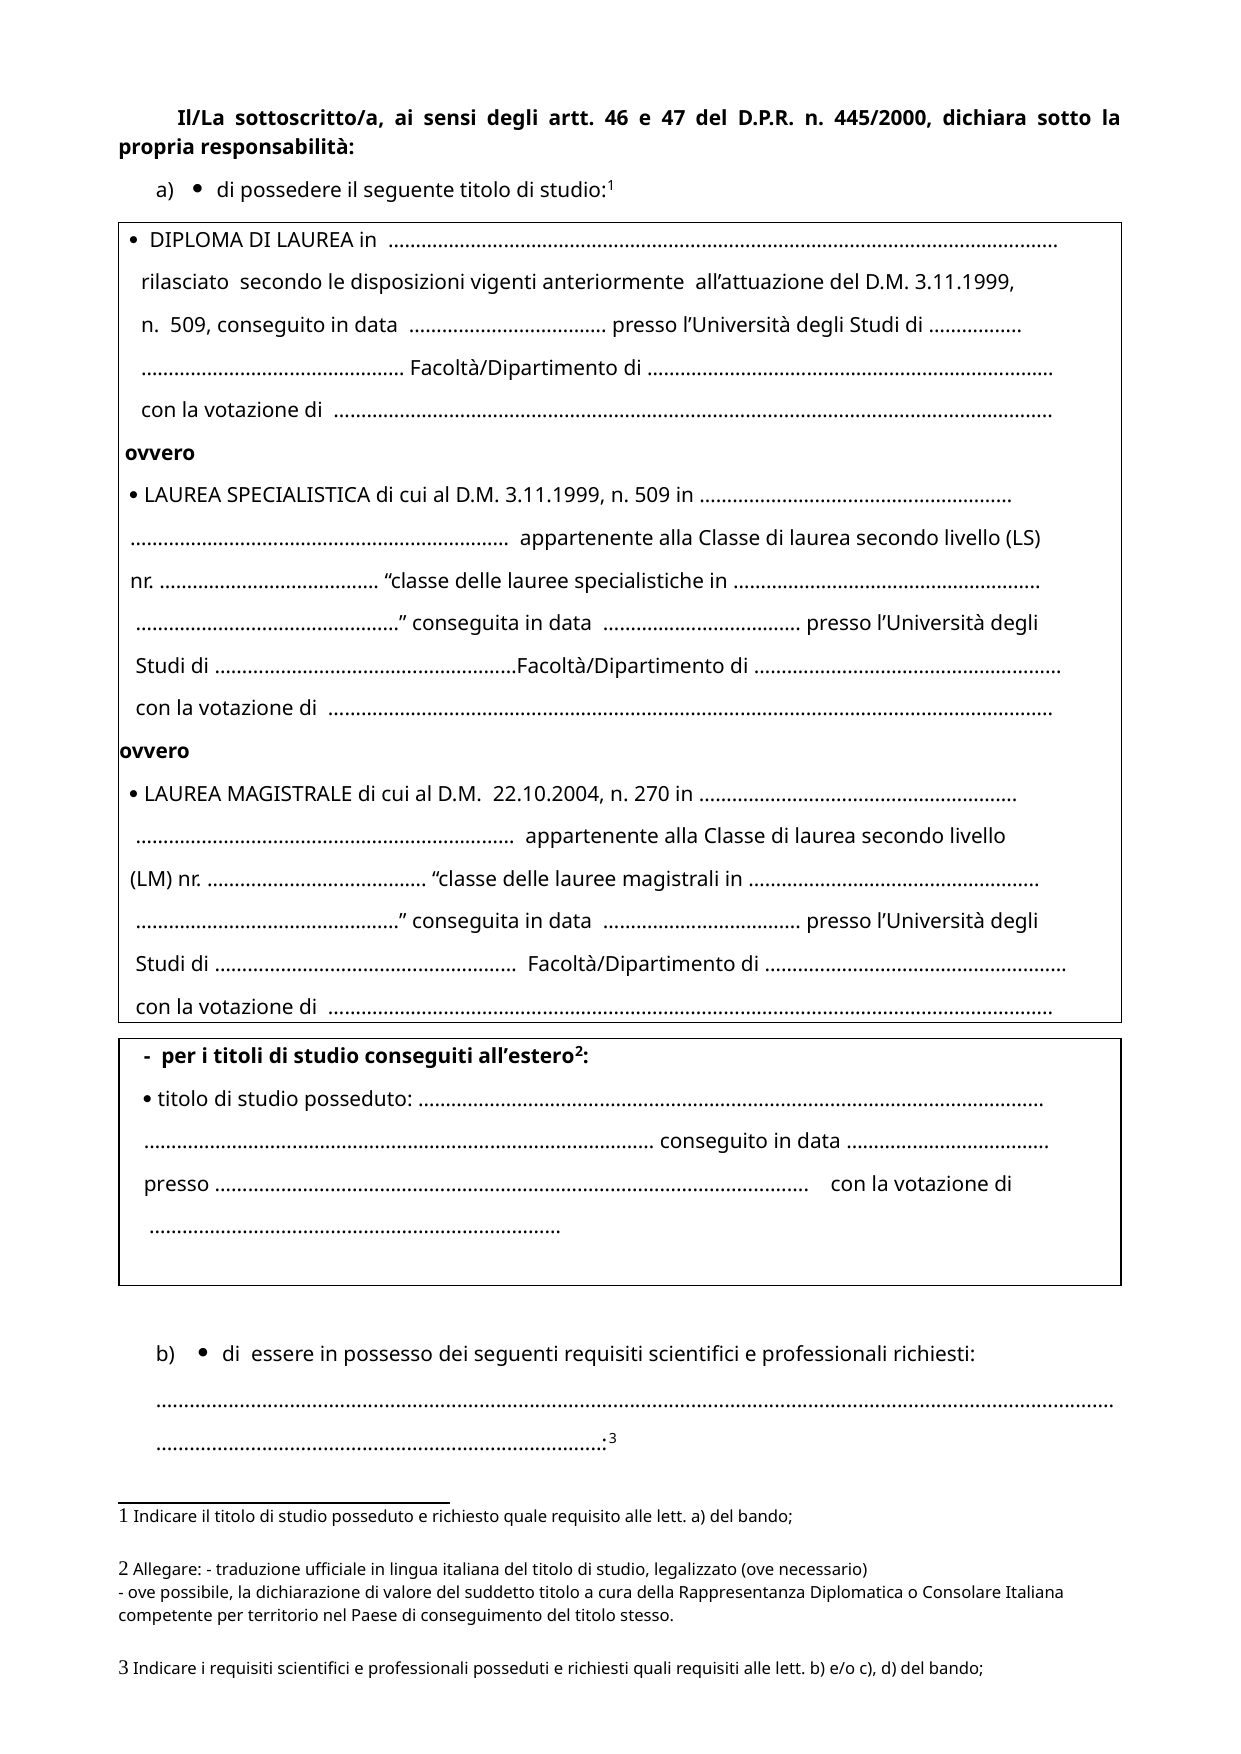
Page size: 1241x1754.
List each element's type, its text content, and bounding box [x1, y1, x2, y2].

text Studi di ……………………………….……………… Facoltà/Dipartimento di ………..………………………………..…… [119, 946, 1121, 978]
text  titolo di studio posseduto: …………………………………………………………………………………………………… [120, 1080, 1120, 1112]
text …………………………………………” conseguita in data …………..…………………. presso l’Università degli [119, 903, 1121, 935]
text Indicare i requisiti scientifici e professionali posseduti e richiesti quali requisiti alle lett. b) e/o c), d) del bando; [118, 1654, 1122, 1679]
text ………………………………………… Facoltà/Dipartimento di ………..……………………………………………………… [119, 349, 1121, 381]
text rilasciato secondo le disposizioni vigenti anteriormente all’attuazione del D.M. 3.11.1999, [119, 264, 1121, 296]
text Allegare: - traduzione ufficiale in lingua italiana del titolo di studio, legalizzato (ove necessario) [118, 1556, 1122, 1580]
text  LAUREA SPECIALISTICA di cui al D.M. 3.11.1999, n. 509 in ………………………………………………… [119, 477, 1121, 509]
text (LM) nr. …………………………………. “classe delle lauree magistrali in …………………………………………….. [119, 861, 1121, 892]
text con la votazione di ……………………………………………………………………………………………………….………….. [119, 690, 1121, 722]
list  di essere in possesso dei seguenti requisiti scientifici e professionali richiesti: [156, 1334, 1122, 1368]
text Studi di ……………………………….………………Facoltà/Dipartimento di ………..……………………………………… [119, 648, 1121, 679]
text presso …………………………………………………………………………………............... con la votazione di [120, 1165, 1120, 1197]
text - per i titoli di studio conseguiti all’estero: [120, 1039, 1120, 1069]
text ………………………………………………………………… [120, 1208, 1120, 1240]
text ............................................................................................................................................................................................................................................................: [156, 1386, 1122, 1457]
text con la votazione di ……………………………………………………………………………………………………….………….. [119, 989, 1121, 1022]
text Il/La sottoscritto/a, ai sensi degli artt. 46 e 47 del D.P.R. n. 445/2000, dichiara sotto la propria responsabilità: [118, 103, 1122, 160]
text con la votazione di ………………………………………………………………………………………………………………….. [119, 392, 1121, 424]
text …………………………………………………………… appartenente alla Classe di laurea secondo livello (LS) [119, 520, 1121, 552]
text  DIPLOMA DI LAUREA in ……………………………………………………………………………………………………..…… [119, 223, 1121, 253]
list Indicare il titolo di studio posseduto e richiesto quale requisito alle lett. a) del bando; [118, 1503, 1122, 1527]
text ………………………………………………………………………………… conseguito in data ………………………………. [120, 1123, 1120, 1155]
text …………………………………………………………… appartenente alla Classe di laurea secondo livello [119, 818, 1121, 850]
text ovvero [119, 733, 1121, 764]
text nr. …………………………………. “classe delle lauree specialistiche in ……………………………………………….. [119, 563, 1121, 594]
text - ove possibile, la dichiarazione di valore del suddetto titolo a cura della Rappresentanza Diplomatica o Consolare Italiana competente per territorio nel Paese di conseguimento del titolo stesso. [118, 1580, 1122, 1626]
text n. 509, conseguito in data …………..…………………. presso l’Università degli Studi di …………….. [119, 307, 1121, 338]
text  LAUREA MAGISTRALE di cui al D.M. 22.10.2004, n. 270 in …………………………………………………. [119, 776, 1121, 807]
text …………………………………………” conseguita in data …………..…………………. presso l’Università degli [119, 605, 1121, 637]
list  di possedere il seguente titolo di studio: [156, 171, 1122, 205]
text ovvero [119, 435, 1121, 466]
